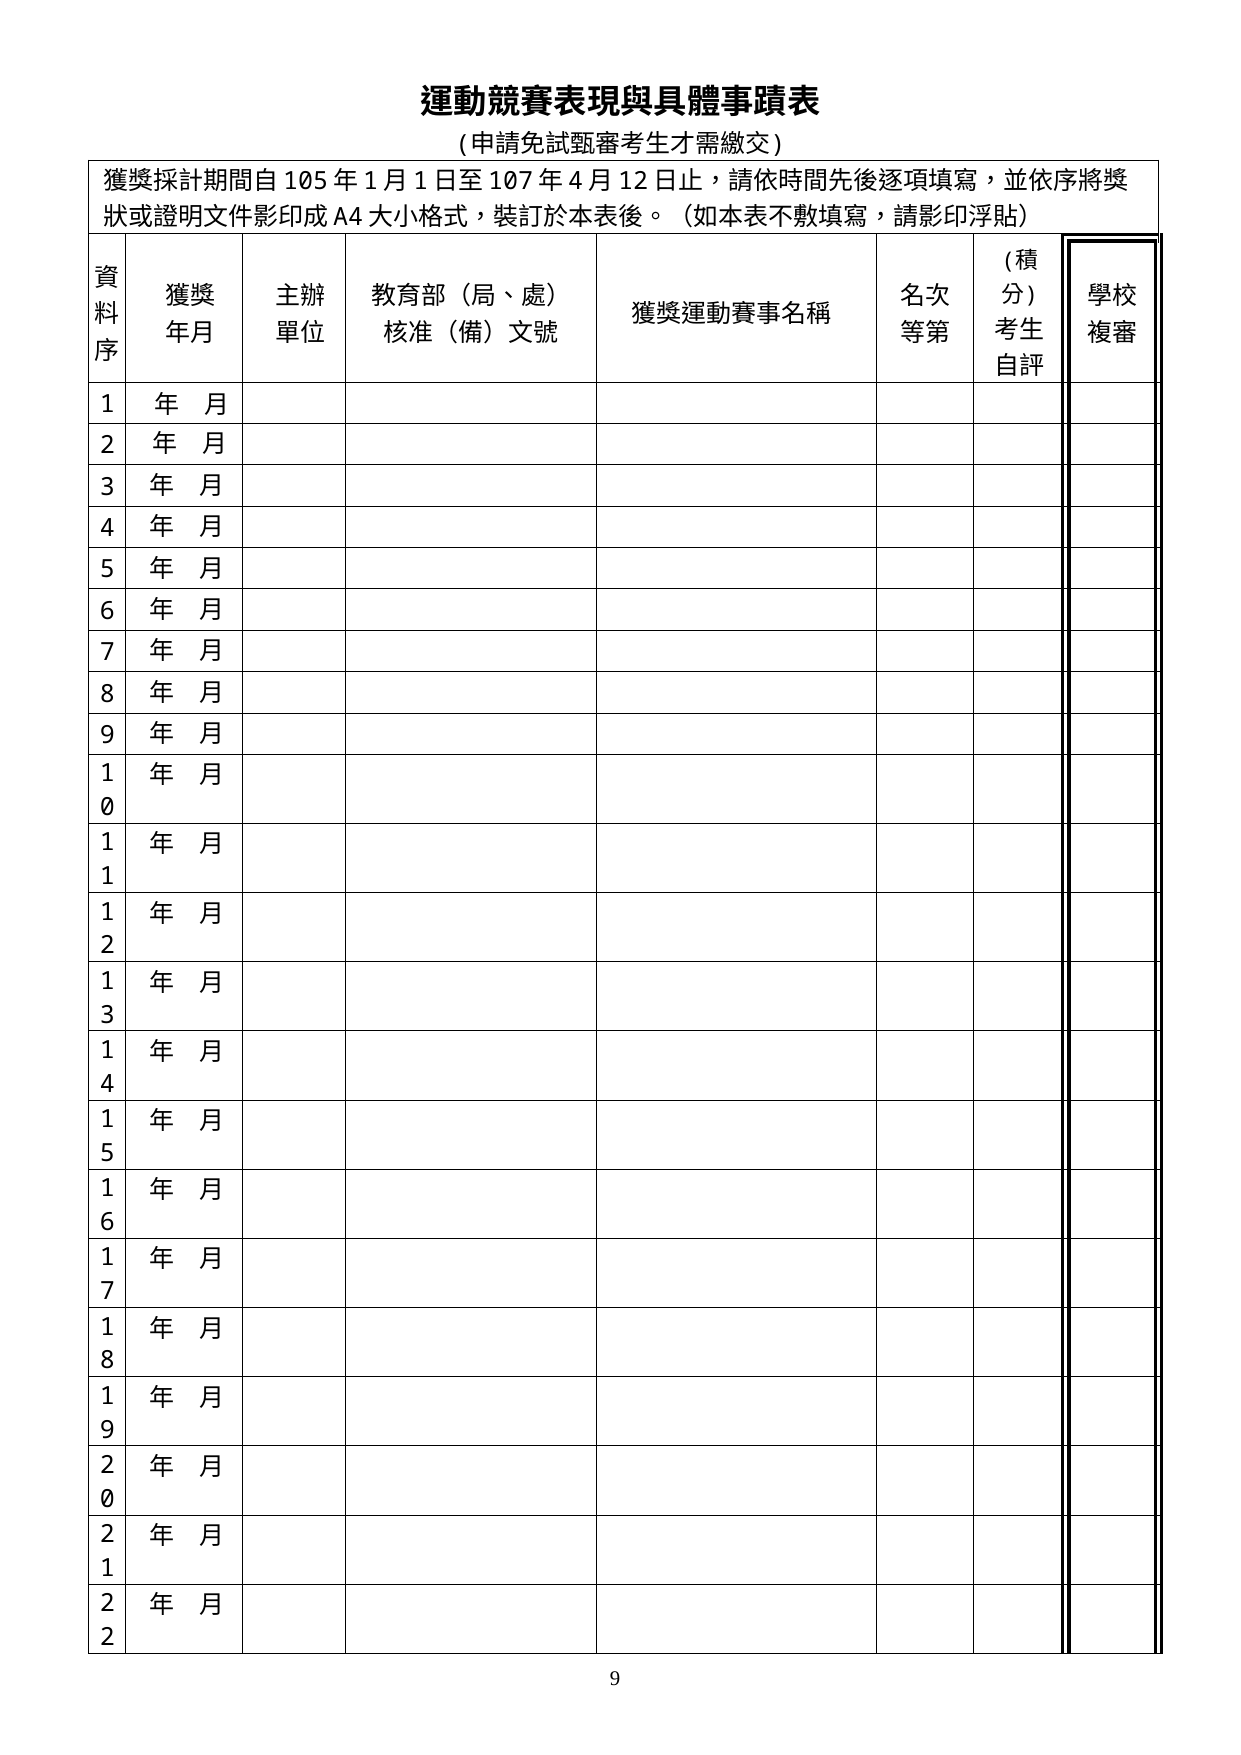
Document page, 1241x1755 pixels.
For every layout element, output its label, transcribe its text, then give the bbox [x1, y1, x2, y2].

table_cell [1071, 548, 1154, 588]
table_cell 9 [89, 714, 125, 754]
table_cell [974, 714, 1061, 754]
table_cell [974, 507, 1061, 547]
table_header 獲獎採計期間自105年1月1日至107年4月12日止，請依時間先後逐項填寫，並依序將獎狀或證明文件影印成A4大小格式，裝訂於本表後。（如本表不敷填寫，請影印浮貼） [89, 161, 1158, 233]
table_cell [974, 672, 1061, 712]
table_cell [243, 1377, 345, 1445]
table_cell 7 [89, 631, 125, 671]
table_cell 年 月 [126, 631, 242, 671]
table_cell 年 月 [126, 1516, 242, 1584]
table_cell [974, 1308, 1061, 1376]
table_cell [243, 589, 345, 630]
table_cell [243, 548, 345, 588]
table_cell [597, 962, 876, 1030]
table_cell 資料 序 [89, 234, 125, 382]
table_cell [1071, 1101, 1154, 1169]
table_cell 21 [89, 1516, 125, 1584]
table_cell 13 [89, 962, 125, 1030]
table_cell [877, 893, 973, 961]
table_cell [346, 893, 596, 961]
table_cell [877, 548, 973, 588]
table_cell [243, 631, 345, 671]
table_cell [974, 1516, 1061, 1584]
table_cell [243, 824, 345, 892]
table_cell [346, 755, 596, 823]
table_cell [974, 962, 1061, 1030]
table_cell 19 [89, 1377, 125, 1445]
table_cell [877, 465, 973, 506]
table_cell 3 [89, 465, 125, 506]
table_cell [243, 1516, 345, 1584]
table_cell [1071, 383, 1154, 423]
table_cell [974, 893, 1061, 961]
table_cell [1071, 824, 1154, 892]
table_cell [597, 824, 876, 892]
table_cell [877, 824, 973, 892]
table_cell [974, 1101, 1061, 1169]
table_cell 8 [89, 672, 125, 712]
table_cell 20 [89, 1446, 125, 1514]
table_cell [877, 631, 973, 671]
table_cell [346, 507, 596, 547]
table_cell [597, 589, 876, 630]
table_cell [877, 1377, 973, 1445]
table_cell 年 月 [126, 1239, 242, 1307]
table_cell [974, 548, 1061, 588]
table_cell [1071, 1585, 1154, 1653]
table_cell [974, 1585, 1061, 1653]
table_cell [346, 589, 596, 630]
table_cell [597, 1239, 876, 1307]
table_cell [346, 1377, 596, 1445]
table_cell [597, 631, 876, 671]
table_cell [243, 1585, 345, 1653]
table_cell [243, 714, 345, 754]
table_cell [1071, 1239, 1154, 1307]
table_cell 12 [89, 893, 125, 961]
table_cell [346, 465, 596, 506]
table_cell [1071, 1516, 1154, 1584]
table_cell [974, 383, 1061, 423]
table_cell 10 [89, 755, 125, 823]
table_cell [243, 1308, 345, 1376]
table_cell 年 月 [126, 755, 242, 823]
table_cell [877, 962, 973, 1030]
table_cell 4 [89, 507, 125, 547]
table_cell [597, 465, 876, 506]
table_cell [877, 1308, 973, 1376]
table_cell [346, 548, 596, 588]
table_cell [597, 548, 876, 588]
table_cell [974, 1446, 1061, 1514]
table_cell 年 月 [126, 1170, 242, 1238]
table_cell 年 月 [126, 672, 242, 712]
table_cell [597, 755, 876, 823]
table_cell [1071, 755, 1154, 823]
table_cell [597, 714, 876, 754]
table_cell (積分) 考生 自評 [974, 234, 1061, 382]
table_cell [597, 1308, 876, 1376]
table_cell [877, 424, 973, 464]
table_cell 學校複審 [1066, 236, 1158, 382]
table_cell [1071, 424, 1154, 464]
table_cell 年 月 [126, 824, 242, 892]
table_cell 年 月 [126, 548, 242, 588]
table_cell [1071, 714, 1154, 754]
table_cell [1071, 962, 1154, 1030]
table_cell [243, 962, 345, 1030]
table_cell [1071, 589, 1154, 630]
table_cell [346, 1516, 596, 1584]
table_cell [243, 383, 345, 423]
table_cell [597, 1446, 876, 1514]
table_cell [346, 631, 596, 671]
table_cell 教育部（局、處） 核准（備）文號 [346, 234, 596, 382]
table_cell [974, 424, 1061, 464]
table_cell [1071, 1377, 1154, 1445]
table_cell [346, 962, 596, 1030]
table_cell 18 [89, 1308, 125, 1376]
table_cell [243, 893, 345, 961]
table_cell [877, 1239, 973, 1307]
table_cell [243, 1239, 345, 1307]
table_cell 年 月 [126, 507, 242, 547]
table_cell [597, 1031, 876, 1099]
table_cell 年 月 [126, 1031, 242, 1099]
table_cell [346, 1239, 596, 1307]
table_cell [1071, 465, 1154, 506]
table_cell [346, 672, 596, 712]
table_cell [1071, 1446, 1154, 1514]
table_cell 年 月 [126, 1585, 242, 1653]
table_cell 獲獎 年月 [126, 234, 242, 382]
table_cell [1071, 1031, 1154, 1099]
table_cell [877, 1585, 973, 1653]
table_cell [346, 1308, 596, 1376]
table_cell [1071, 1170, 1154, 1238]
table_cell [597, 507, 876, 547]
table_cell 獲獎運動賽事名稱 [597, 234, 876, 382]
table_cell 主辦 單位 [243, 234, 345, 382]
table_cell [346, 424, 596, 464]
table_cell [974, 465, 1061, 506]
table_cell [346, 1446, 596, 1514]
table_cell [974, 589, 1061, 630]
table_cell [974, 824, 1061, 892]
table_cell [243, 1170, 345, 1238]
table_cell 年 月 [126, 383, 242, 423]
table_cell [877, 714, 973, 754]
table_cell [243, 1031, 345, 1099]
table_cell 22 [89, 1585, 125, 1653]
table_cell [1071, 893, 1154, 961]
table_cell [877, 1031, 973, 1099]
text (申請免試甄審考生才需繳交) [89, 123, 1151, 159]
table_cell [877, 1101, 973, 1169]
table_cell 15 [89, 1101, 125, 1169]
table_cell 16 [89, 1170, 125, 1238]
table_cell 年 月 [126, 1446, 242, 1514]
table_cell [877, 1516, 973, 1584]
table_cell [877, 507, 973, 547]
table_cell 2 [89, 424, 125, 464]
text 運動競賽表現與具體事蹟表 [89, 75, 1151, 123]
table_cell 年 月 [126, 962, 242, 1030]
table_cell [974, 631, 1061, 671]
table_cell [346, 1101, 596, 1169]
table_cell 年 月 [126, 1377, 242, 1445]
table_cell [243, 672, 345, 712]
table_cell 11 [89, 824, 125, 892]
table_cell 年 月 [126, 1101, 242, 1169]
table_cell [243, 507, 345, 547]
table_cell [877, 755, 973, 823]
table_cell [1071, 507, 1154, 547]
table_cell 名次等第 [877, 234, 973, 382]
table_cell [597, 1516, 876, 1584]
table_cell 年 月 [126, 589, 242, 630]
table_cell [346, 824, 596, 892]
table_cell 年 月 [126, 1308, 242, 1376]
table_cell [877, 589, 973, 630]
table_cell [597, 1377, 876, 1445]
table_cell [243, 1101, 345, 1169]
table_cell [1071, 672, 1154, 712]
table_cell [597, 1585, 876, 1653]
table_cell [597, 1170, 876, 1238]
table_cell [877, 383, 973, 423]
table_cell 5 [89, 548, 125, 588]
table_cell 17 [89, 1239, 125, 1307]
table_cell [877, 1170, 973, 1238]
table_cell [974, 1170, 1061, 1238]
table_cell [974, 1031, 1061, 1099]
table_cell [243, 755, 345, 823]
table_cell [597, 893, 876, 961]
table_cell [1071, 631, 1154, 671]
table_cell [346, 1170, 596, 1238]
table_cell [346, 1585, 596, 1653]
table_cell [346, 1031, 596, 1099]
table_cell [597, 383, 876, 423]
table_cell [597, 672, 876, 712]
table_cell [877, 1446, 973, 1514]
table_cell 14 [89, 1031, 125, 1099]
table_cell 年 月 [126, 424, 242, 464]
table_cell 年 月 [126, 465, 242, 506]
table_cell [243, 424, 345, 464]
table_cell [1071, 1308, 1154, 1376]
table_cell 6 [89, 589, 125, 630]
table_cell 年 月 [126, 893, 242, 961]
table_cell 1 [89, 383, 125, 423]
table_cell [974, 1377, 1061, 1445]
table_cell [974, 755, 1061, 823]
table_cell [346, 714, 596, 754]
table_cell [243, 465, 345, 506]
table_cell [974, 1239, 1061, 1307]
table_cell 年 月 [126, 714, 242, 754]
table_cell [597, 424, 876, 464]
table_cell [243, 1446, 345, 1514]
table_cell [877, 672, 973, 712]
table_cell [346, 383, 596, 423]
table_cell [597, 1101, 876, 1169]
